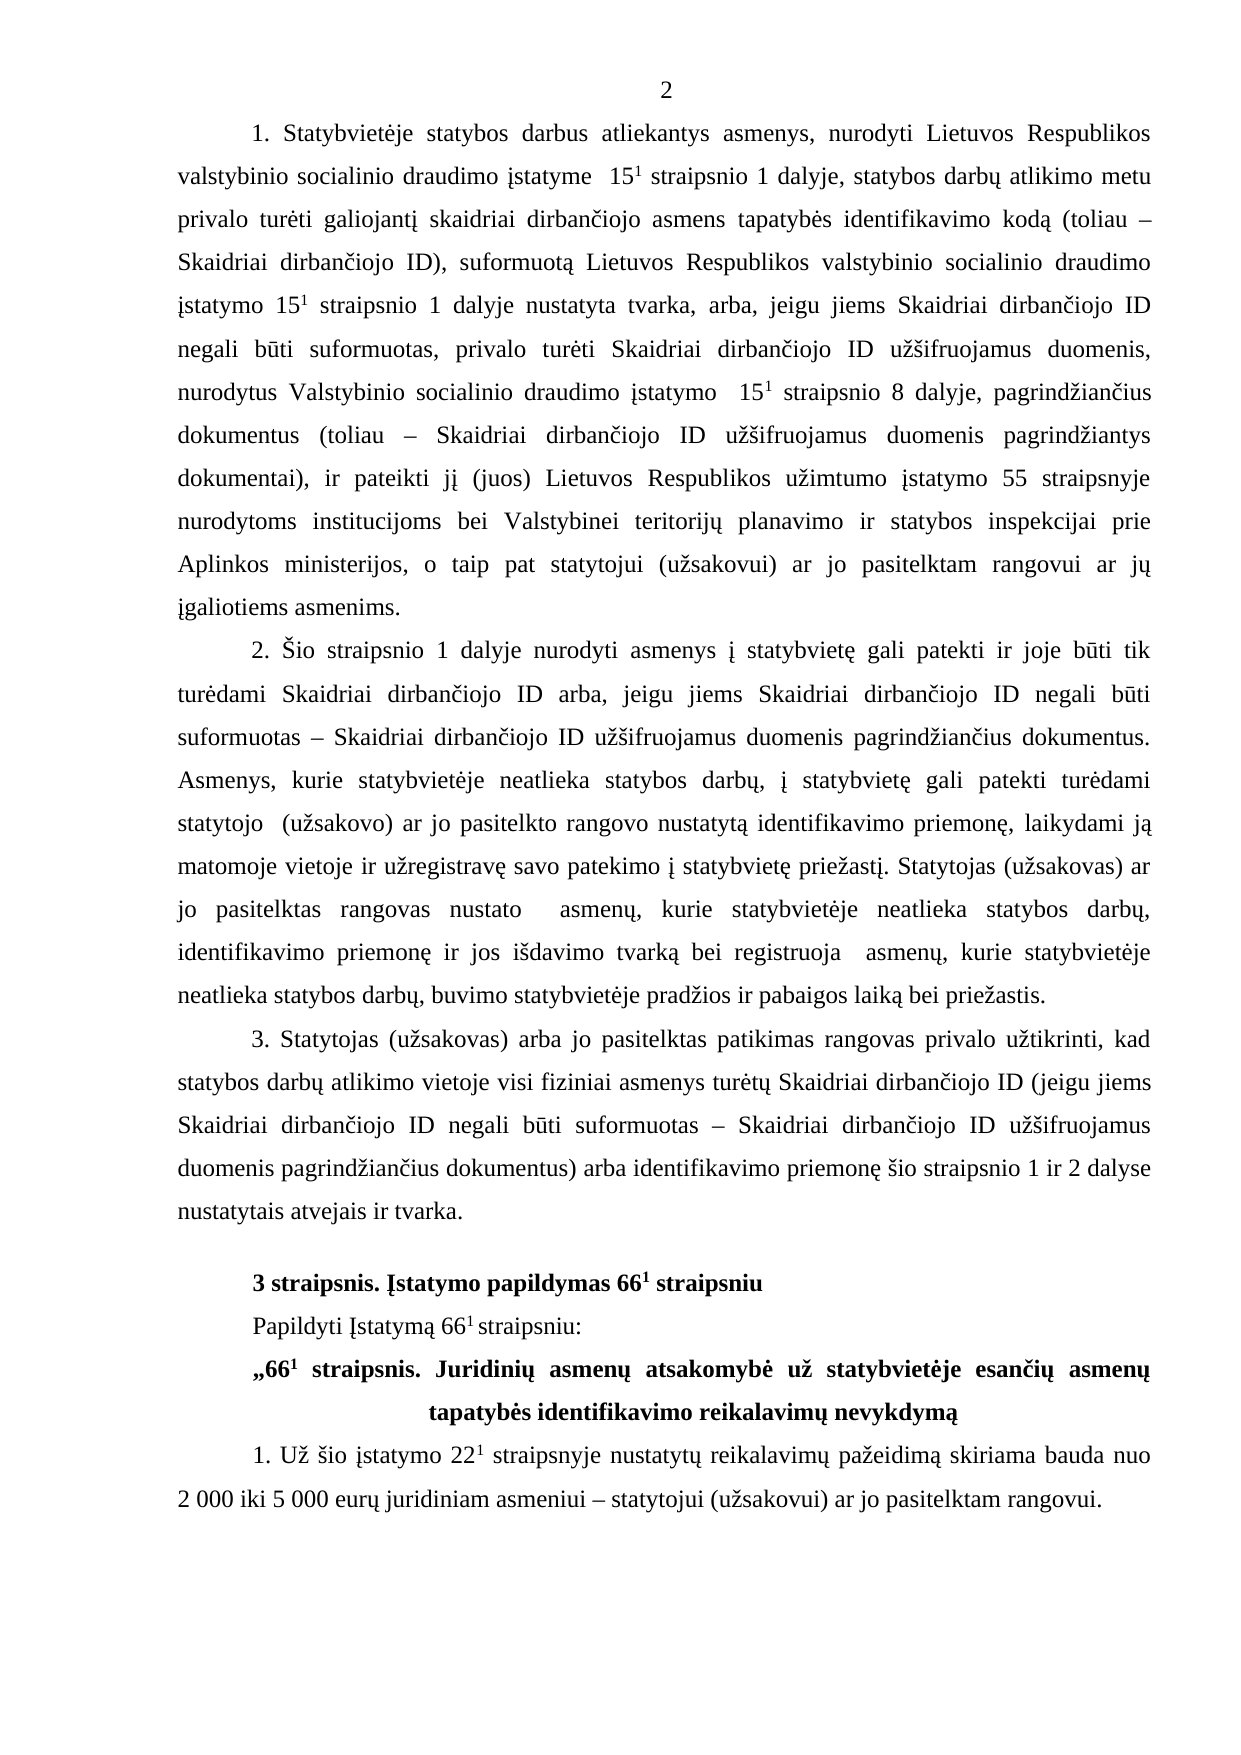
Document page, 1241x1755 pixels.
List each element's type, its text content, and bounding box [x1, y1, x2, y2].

text 2. Šio straipsnio 1 dalyje nurodyti asmenys į statybvietę gali patekti ir joje būti tik turėdami Skaidriai dirbančiojo ID arba, jeigu jiems Skaidriai dirbančiojo ID negali būti suformuotas – Skaidriai dirbančiojo ID užšifruojamus duomenis pagrindžiančius dokumentus. Asmenys, kurie statybvietėje neatlieka statybos darbų, į statybvietę gali patekti turėdami statytojo (užsakovo) ar jo pasitelkto rangovo nustatytą identifikavimo priemonę, laikydami ją matomoje vietoje ir užregistravę savo patekimo į statybvietę priežastį. Statytojas (užsakovas) ar jo pasitelktas rangovas nustato asmenų, kurie statybvietėje neatlieka statybos darbų, identifikavimo priemonę ir jos išdavimo tvarką bei registruoja asmenų, kurie statybvietėje neatlieka statybos darbų, buvimo statybvietėje pradžios ir pabaigos laiką bei priežastis. [177, 636, 1152, 1009]
text „661 straipsnis. Juridinių asmenų atsakomybė už statybvietėje esančių asmenų tapatybės identifikavimo reikalavimų nevykdymą [252, 1354, 1152, 1426]
text 3. Statytojas (užsakovas) arba jo pasitelktas patikimas rangovas privalo užtikrinti, kad statybos darbų atlikimo vietoje visi fiziniai asmenys turėtų Skaidriai dirbančiojo ID (jeigu jiems Skaidriai dirbančiojo ID negali būti suformuotas – Skaidriai dirbančiojo ID užšifruojamus duomenis pagrindžiančius dokumentus) arba identifikavimo priemonę šio straipsnio 1 ir 2 dalyse nustatytais atvejais ir tvarka. [177, 1024, 1152, 1225]
text 1. Už šio įstatymo 221 straipsnyje nustatytų reikalavimų pažeidimą skiriama bauda nuo 2 000 iki 5 000 eurų juridiniam asmeniui – statytojui (užsakovui) ar jo pasitelktam rangovui. [177, 1441, 1152, 1512]
text 1. Statybvietėje statybos darbus atliekantys asmenys, nurodyti Lietuvos Respublikos valstybinio socialinio draudimo įstatyme 151 straipsnio 1 dalyje, statybos darbų atlikimo metu privalo turėti galiojantį skaidriai dirbančiojo asmens tapatybės identifikavimo kodą (toliau – Skaidriai dirbančiojo ID), suformuotą Lietuvos Respublikos valstybinio socialinio draudimo įstatymo 151 straipsnio 1 dalyje nustatyta tvarka, arba, jeigu jiems Skaidriai dirbančiojo ID negali būti suformuotas, privalo turėti Skaidriai dirbančiojo ID užšifruojamus duomenis, nurodytus Valstybinio socialinio draudimo įstatymo 151 straipsnio 8 dalyje, pagrindžiančius dokumentus (toliau – Skaidriai dirbančiojo ID užšifruojamus duomenis pagrindžiantys dokumentai), ir pateikti jį (juos) Lietuvos Respublikos užimtumo įstatymo 55 straipsnyje nurodytoms institucijoms bei Valstybinei teritorijų planavimo ir statybos inspekcijai prie Aplinkos ministerijos, o taip pat statytojui (užsakovui) ar jo pasitelktam rangovui ar jų įgaliotiems asmenims. [177, 118, 1152, 621]
text Papildyti Įstatymą 661 straipsniu: [177, 1311, 1152, 1340]
text 3 straipsnis. Įstatymo papildymas 661 straipsniu [177, 1268, 1152, 1297]
